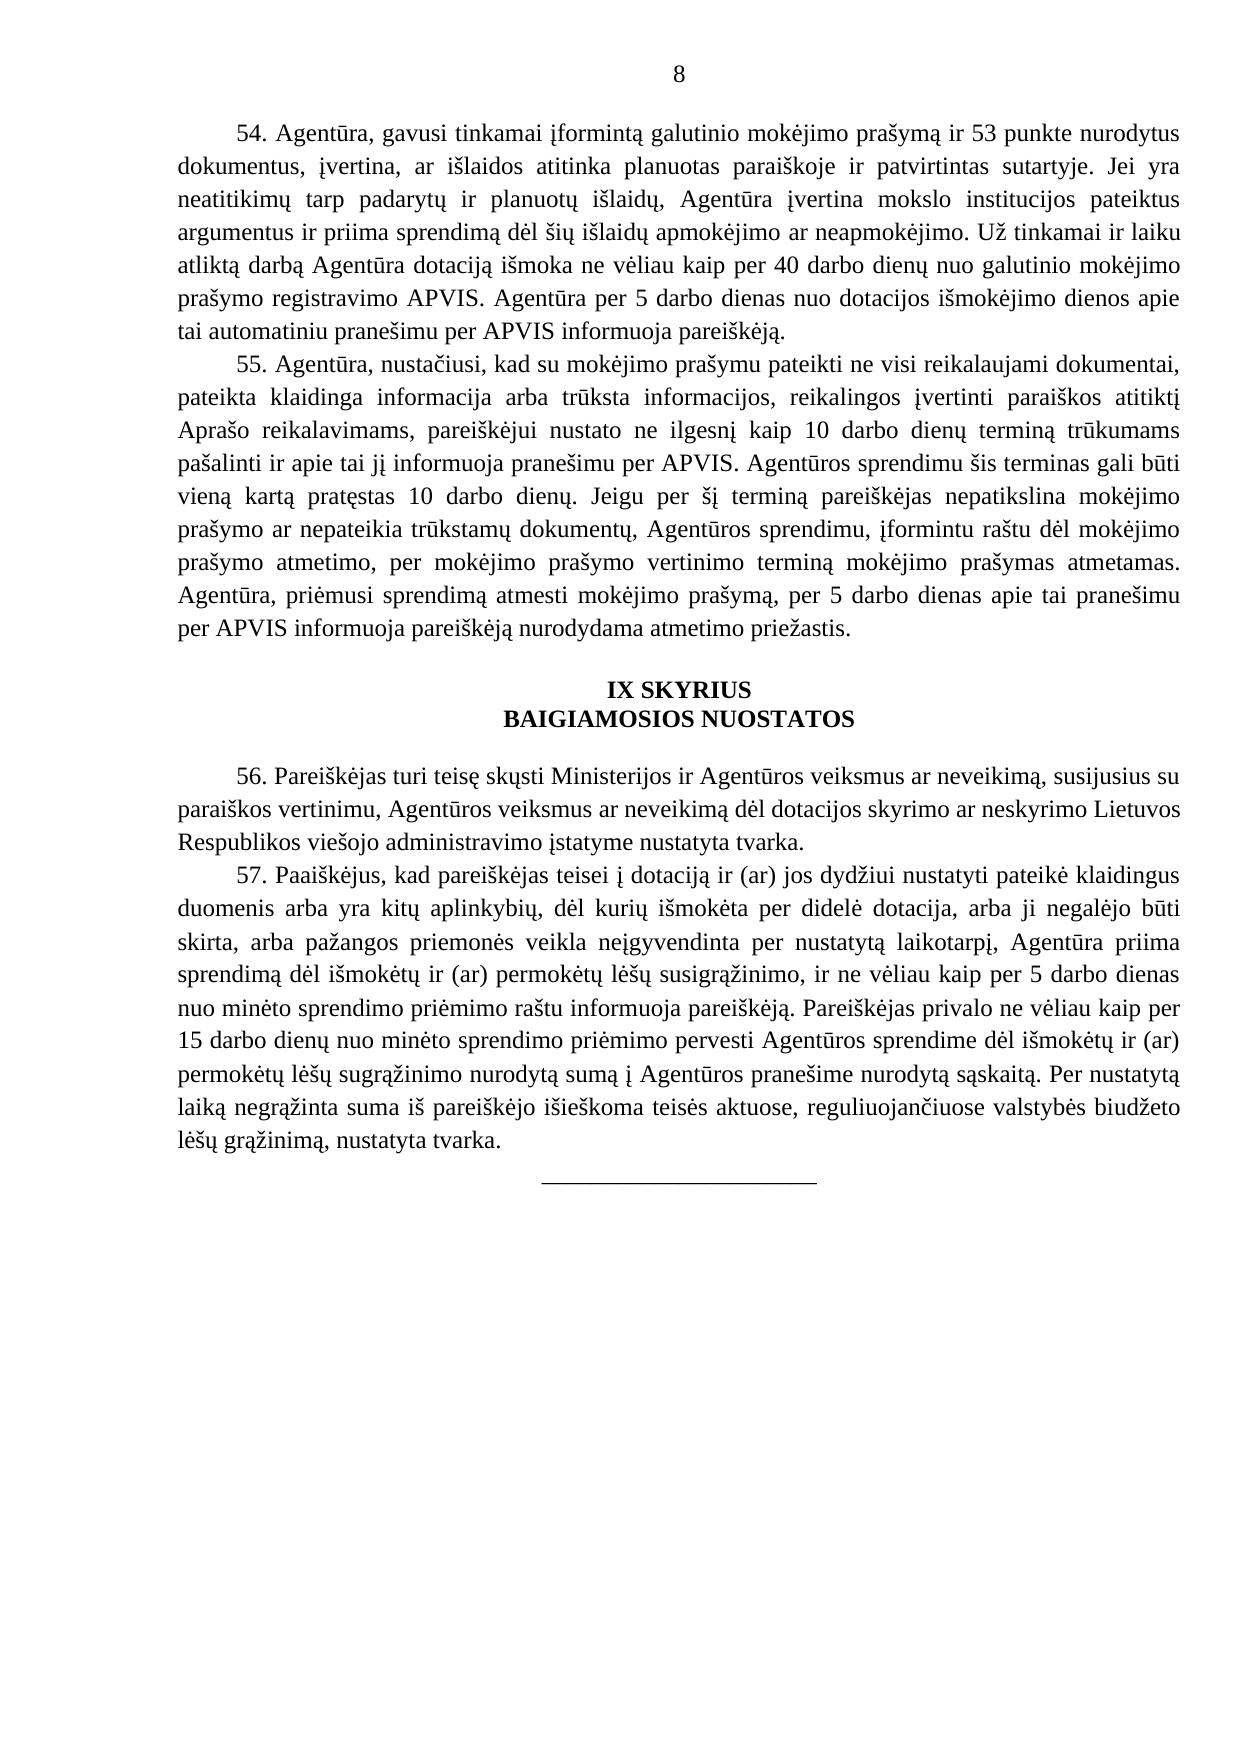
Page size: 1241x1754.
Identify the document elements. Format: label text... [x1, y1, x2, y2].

text 54. Agentūra, gavusi tinkamai įformintą galutinio mokėjimo prašymą ir 53 punkte nurodytus dokumentus, įvertina, ar išlaidos atitinka planuotas paraiškoje ir patvirtintas sutartyje. Jei yra neatitikimų tarp padarytų ir planuotų išlaidų, Agentūra įvertina mokslo institucijos pateiktus argumentus ir priima sprendimą dėl šių išlaidų apmokėjimo ar neapmokėjimo. Už tinkamai ir laiku atliktą darbą Agentūra dotaciją išmoka ne vėliau kaip per 40 darbo dienų nuo galutinio mokėjimo prašymo registravimo APVIS. Agentūra per 5 darbo dienas nuo dotacijos išmokėjimo dienos apie tai automatiniu pranešimu per APVIS informuoja pareiškėją. [177, 118, 1181, 345]
text ______________________ [177, 1158, 1181, 1186]
text IX SKYRIUS [177, 675, 1181, 704]
text 57. Paaiškėjus, kad pareiškėjas teisei į dotaciją ir (ar) jos dydžiui nustatyti pateikė klaidingus duomenis arba yra kitų aplinkybių, dėl kurių išmokėta per didelė dotacija, arba ji negalėjo būti skirta, arba pažangos priemonės veikla neįgyvendinta per nustatytą laikotarpį, Agentūra priima sprendimą dėl išmokėtų ir (ar) permokėtų lėšų susigrąžinimo, ir ne vėliau kaip per 5 darbo dienas nuo minėto sprendimo priėmimo raštu informuoja pareiškėją. Pareiškėjas privalo ne vėliau kaip per 15 darbo dienų nuo minėto sprendimo priėmimo pervesti Agentūros sprendime dėl išmokėtų ir (ar) permokėtų lėšų sugrąžinimo nurodytą sumą į Agentūros pranešime nurodytą sąskaitą. Per nustatytą laiką negrąžinta suma iš pareiškėjo išieškoma teisės aktuose, reguliuojančiuose valstybės biudžeto lėšų grąžinimą, nustatyta tvarka. [177, 861, 1181, 1153]
text BAIGIAMOSIOS NUOSTATOS [177, 704, 1181, 733]
text 55. Agentūra, nustačiusi, kad su mokėjimo prašymu pateikti ne visi reikalaujami dokumentai, pateikta klaidinga informacija arba trūksta informacijos, reikalingos įvertinti paraiškos atitiktį Aprašo reikalavimams, pareiškėjui nustato ne ilgesnį kaip 10 darbo dienų terminą trūkumams pašalinti ir apie tai jį informuoja pranešimu per APVIS. Agentūros sprendimu šis terminas gali būti vieną kartą pratęstas 10 darbo dienų. Jeigu per šį terminą pareiškėjas nepatikslina mokėjimo prašymo ar nepateikia trūkstamų dokumentų, Agentūros sprendimu, įformintu raštu dėl mokėjimo prašymo atmetimo, per mokėjimo prašymo vertinimo terminą mokėjimo prašymas atmetamas. Agentūra, priėmusi sprendimą atmesti mokėjimo prašymą, per 5 darbo dienas apie tai pranešimu per APVIS informuoja pareiškėją nurodydama atmetimo priežastis. [177, 349, 1181, 642]
text 56. Pareiškėjas turi teisę skųsti Ministerijos ir Agentūros veiksmus ar neveikimą, susijusius su paraiškos vertinimu, Agentūros veiksmus ar neveikimą dėl dotacijos skyrimo ar neskyrimo Lietuvos Respublikos viešojo administravimo įstatyme nustatyta tvarka. [177, 761, 1181, 856]
